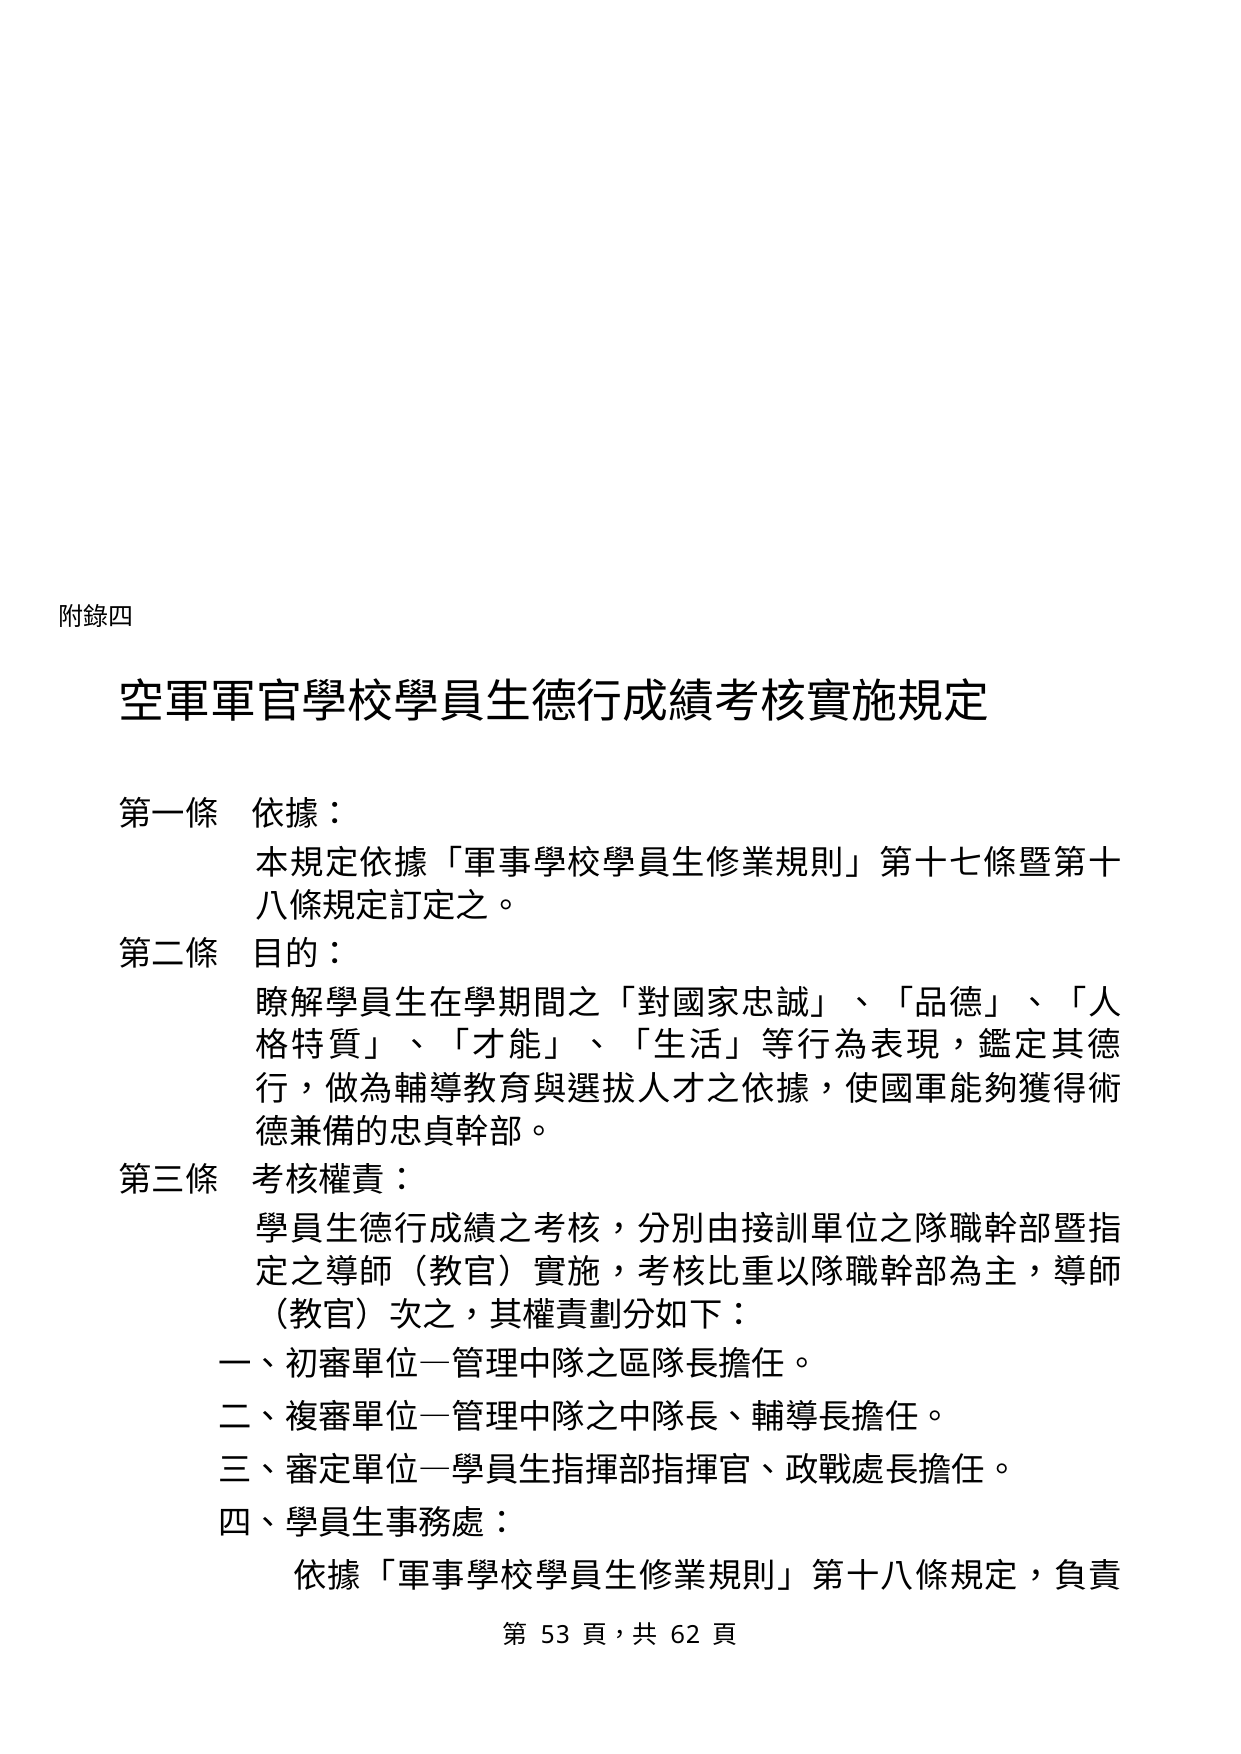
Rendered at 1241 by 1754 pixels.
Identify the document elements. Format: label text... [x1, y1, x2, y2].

text 第一條 依據： [118, 787, 1122, 835]
text 第二條 目的： [118, 927, 1122, 975]
text 空軍軍官學校學員生德行成績考核實施規定 [118, 664, 1122, 730]
text 學員生德行成績之考核，分別由接訓單位之隊職幹部暨指定之導師（教官）實施，考核比重以隊職幹部為主，導師（教官）次之，其權責劃分如下： [256, 1206, 1122, 1336]
text 第三條 考核權責： [118, 1153, 1122, 1201]
text 一、初審單位—管理中隊之區隊長擔任。 [218, 1336, 1122, 1385]
text 附錄四 [58, 596, 141, 633]
text 二、複審單位—管理中隊之中隊長、輔導長擔任。 [218, 1389, 1122, 1438]
text 依據「軍事學校學員生修業規則」第十八條規定，負責 [293, 1548, 1122, 1597]
text 瞭解學員生在學期間之「對國家忠誠」、「品德」、「人格特質」、「才能」、「生活」等行為表現，鑑定其德行，做為輔導教育與選拔人才之依據，使國軍能夠獲得術德兼備的忠貞幹部。 [256, 979, 1122, 1153]
text 三、審定單位—學員生指揮部指揮官、政戰處長擔任。 [218, 1442, 1122, 1491]
text 本規定依據「軍事學校學員生修業規則」第十七條暨第十八條規定訂定之。 [256, 840, 1122, 927]
text 四、學員生事務處： [218, 1496, 1122, 1544]
text [43, 589, 156, 645]
